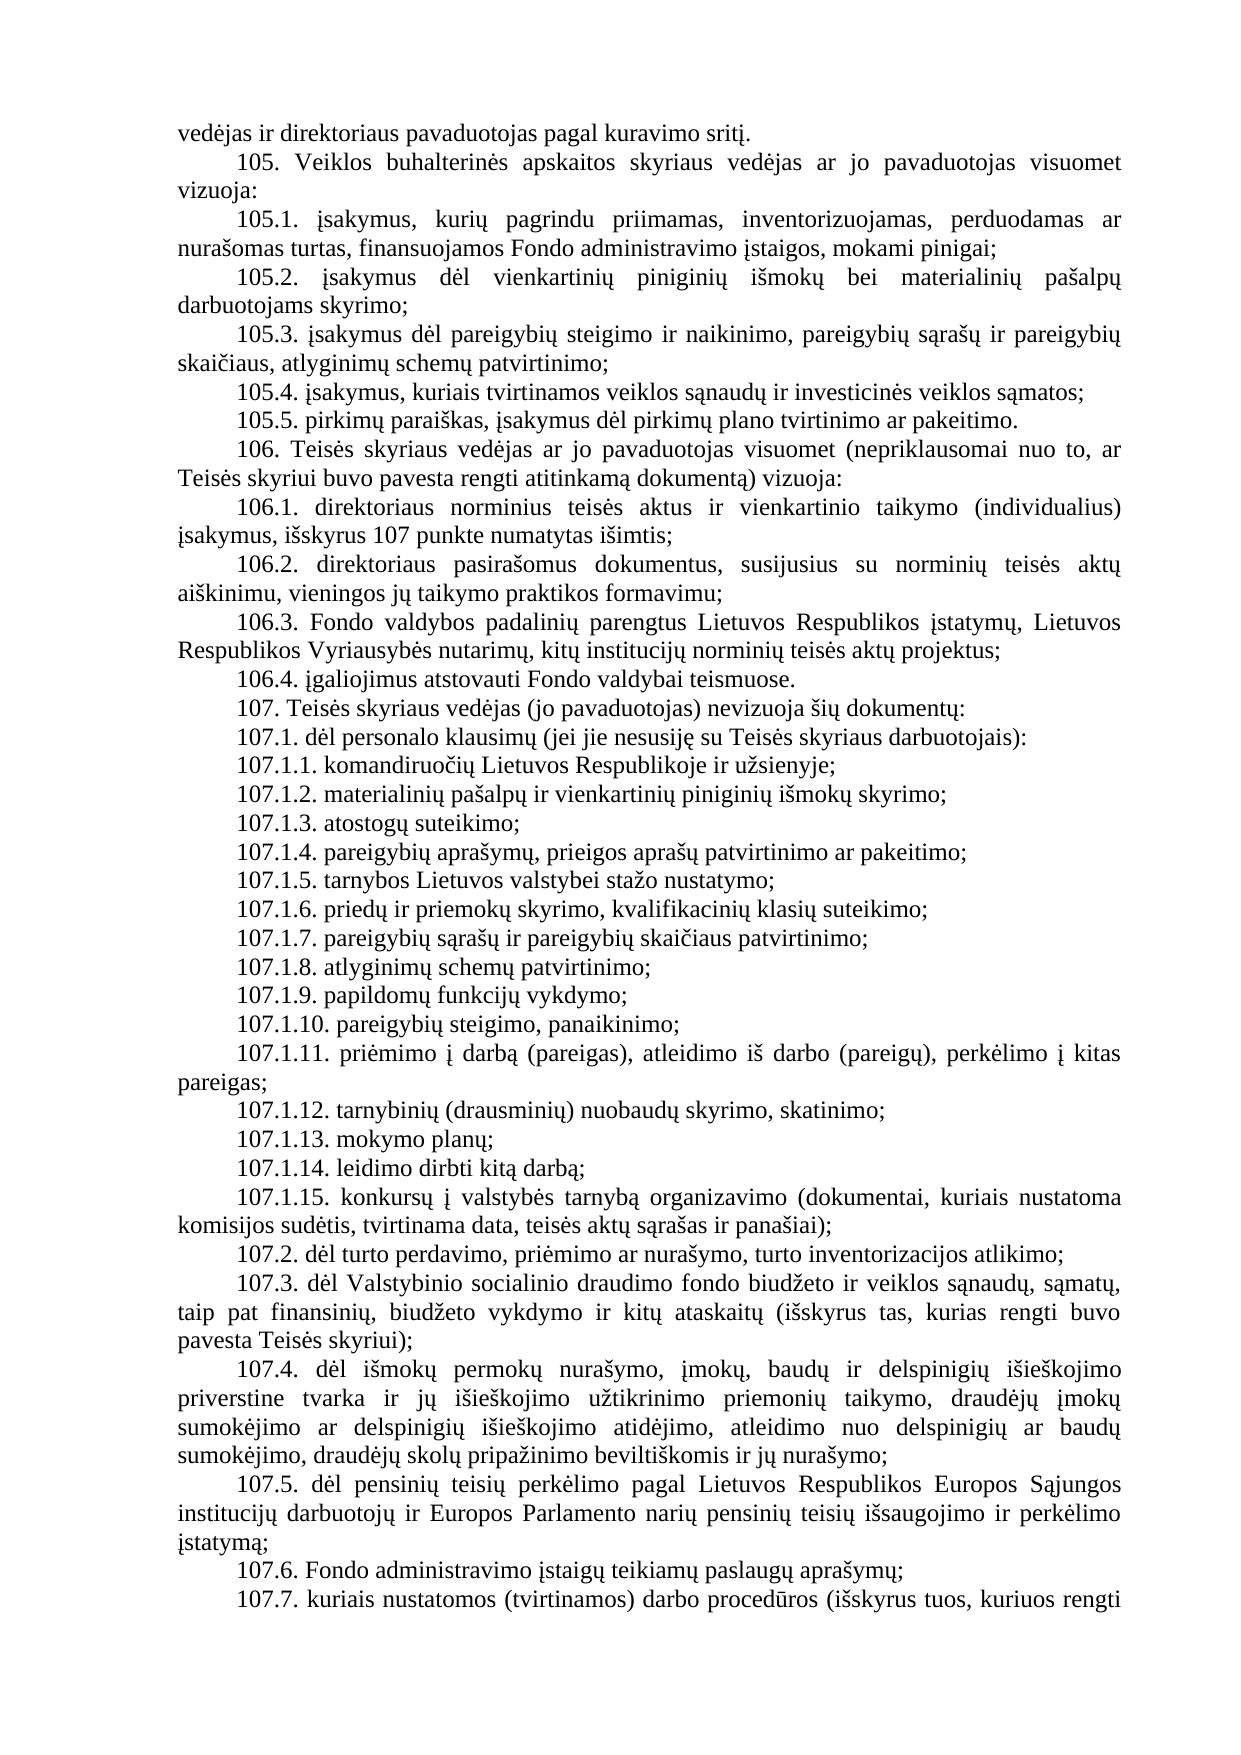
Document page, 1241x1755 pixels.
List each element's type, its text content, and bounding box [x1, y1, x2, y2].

text 107.1. dėl personalo klausimų (jei jie nesusiję su Teisės skyriaus darbuotojais): [177, 722, 1122, 751]
text 107.1.12. tarnybinių (drausminių) nuobaudų skyrimo, skatinimo; [177, 1096, 1122, 1124]
text 106.2. direktoriaus pasirašomus dokumentus, susijusius su norminių teisės aktų aiškinimu, vieningos jų taikymo praktikos formavimu; [177, 549, 1122, 607]
text 107.4. dėl išmokų permokų nurašymo, įmokų, baudų ir delspinigių išieškojimo priverstine tvarka ir jų išieškojimo užtikrinimo priemonių taikymo, draudėjų įmokų sumokėjimo ar delspinigių išieškojimo atidėjimo, atleidimo nuo delspinigių ar baudų sumokėjimo, draudėjų skolų pripažinimo beviltiškomis ir jų nurašymo; [177, 1354, 1122, 1469]
text 107.1.3. atostogų suteikimo; [177, 808, 1122, 837]
text 107.2. dėl turto perdavimo, priėmimo ar nurašymo, turto inventorizacijos atlikimo; [177, 1239, 1122, 1268]
text 107.1.15. konkursų į valstybės tarnybą organizavimo (dokumentai, kuriais nustatoma komisijos sudėtis, tvirtinama data, teisės aktų sąrašas ir panašiai); [177, 1182, 1122, 1239]
text 107.1.8. atlyginimų schemų patvirtinimo; [177, 952, 1122, 981]
text 107.5. dėl pensinių teisių perkėlimo pagal Lietuvos Respublikos Europos Sąjungos institucijų darbuotojų ir Europos Parlamento narių pensinių teisių išsaugojimo ir perkėlimo įstatymą; [177, 1469, 1122, 1556]
text 106.4. įgaliojimus atstovauti Fondo valdybai teismuose. [177, 664, 1122, 693]
text 105.5. pirkimų paraiškas, įsakymus dėl pirkimų plano tvirtinimo ar pakeitimo. [177, 406, 1122, 434]
text 107.1.6. priedų ir priemokų skyrimo, kvalifikacinių klasių suteikimo; [177, 894, 1122, 923]
text 107.1.4. pareigybių aprašymų, prieigos aprašų patvirtinimo ar pakeitimo; [177, 837, 1122, 866]
text 107.1.10. pareigybių steigimo, panaikinimo; [177, 1009, 1122, 1038]
text 106.3. Fondo valdybos padalinių parengtus Lietuvos Respublikos įstatymų, Lietuvos Respublikos Vyriausybės nutarimų, kitų institucijų norminių teisės aktų projektus; [177, 607, 1122, 664]
text 107.1.2. materialinių pašalpų ir vienkartinių piniginių išmokų skyrimo; [177, 779, 1122, 808]
text 107. Teisės skyriaus vedėjas (jo pavaduotojas) nevizuoja šių dokumentų: [177, 693, 1122, 722]
text 105. Veiklos buhalterinės apskaitos skyriaus vedėjas ar jo pavaduotojas visuomet vizuoja: [177, 147, 1122, 204]
text 105.1. įsakymus, kurių pagrindu priimamas, inventorizuojamas, perduodamas ar nurašomas turtas, finansuojamos Fondo administravimo įstaigos, mokami pinigai; [177, 204, 1122, 262]
text 107.1.1. komandiruočių Lietuvos Respublikoje ir užsienyje; [177, 751, 1122, 779]
text 106. Teisės skyriaus vedėjas ar jo pavaduotojas visuomet (nepriklausomai nuo to, ar Teisės skyriui buvo pavesta rengti atitinkamą dokumentą) vizuoja: [177, 434, 1122, 492]
text 105.2. įsakymus dėl vienkartinių piniginių išmokų bei materialinių pašalpų darbuotojams skyrimo; [177, 262, 1122, 319]
text 105.3. įsakymus dėl pareigybių steigimo ir naikinimo, pareigybių sąrašų ir pareigybių skaičiaus, atlyginimų schemų patvirtinimo; [177, 319, 1122, 377]
text 107.1.13. mokymo planų; [177, 1124, 1122, 1153]
text 107.1.11. priėmimo į darbą (pareigas), atleidimo iš darbo (pareigų), perkėlimo į kitas pareigas; [177, 1038, 1122, 1096]
text vedėjas ir direktoriaus pavaduotojas pagal kuravimo sritį. [177, 118, 1122, 147]
text 106.1. direktoriaus norminius teisės aktus ir vienkartinio taikymo (individualius) įsakymus, išskyrus 107 punkte numatytas išimtis; [177, 492, 1122, 549]
text 107.6. Fondo administravimo įstaigų teikiamų paslaugų aprašymų; [177, 1556, 1122, 1584]
text 107.1.14. leidimo dirbti kitą darbą; [177, 1153, 1122, 1182]
text 107.3. dėl Valstybinio socialinio draudimo fondo biudžeto ir veiklos sąnaudų, sąmatų, taip pat finansinių, biudžeto vykdymo ir kitų ataskaitų (išskyrus tas, kurias rengti buvo pavesta Teisės skyriui); [177, 1268, 1122, 1354]
text 107.1.5. tarnybos Lietuvos valstybei stažo nustatymo; [177, 866, 1122, 894]
text 107.1.9. papildomų funkcijų vykdymo; [177, 981, 1122, 1009]
text 107.1.7. pareigybių sąrašų ir pareigybių skaičiaus patvirtinimo; [177, 923, 1122, 952]
text 105.4. įsakymus, kuriais tvirtinamos veiklos sąnaudų ir investicinės veiklos sąmatos; [177, 377, 1122, 406]
text 107.7. kuriais nustatomos (tvirtinamos) darbo procedūros (išskyrus tuos, kuriuos rengti [177, 1584, 1122, 1613]
